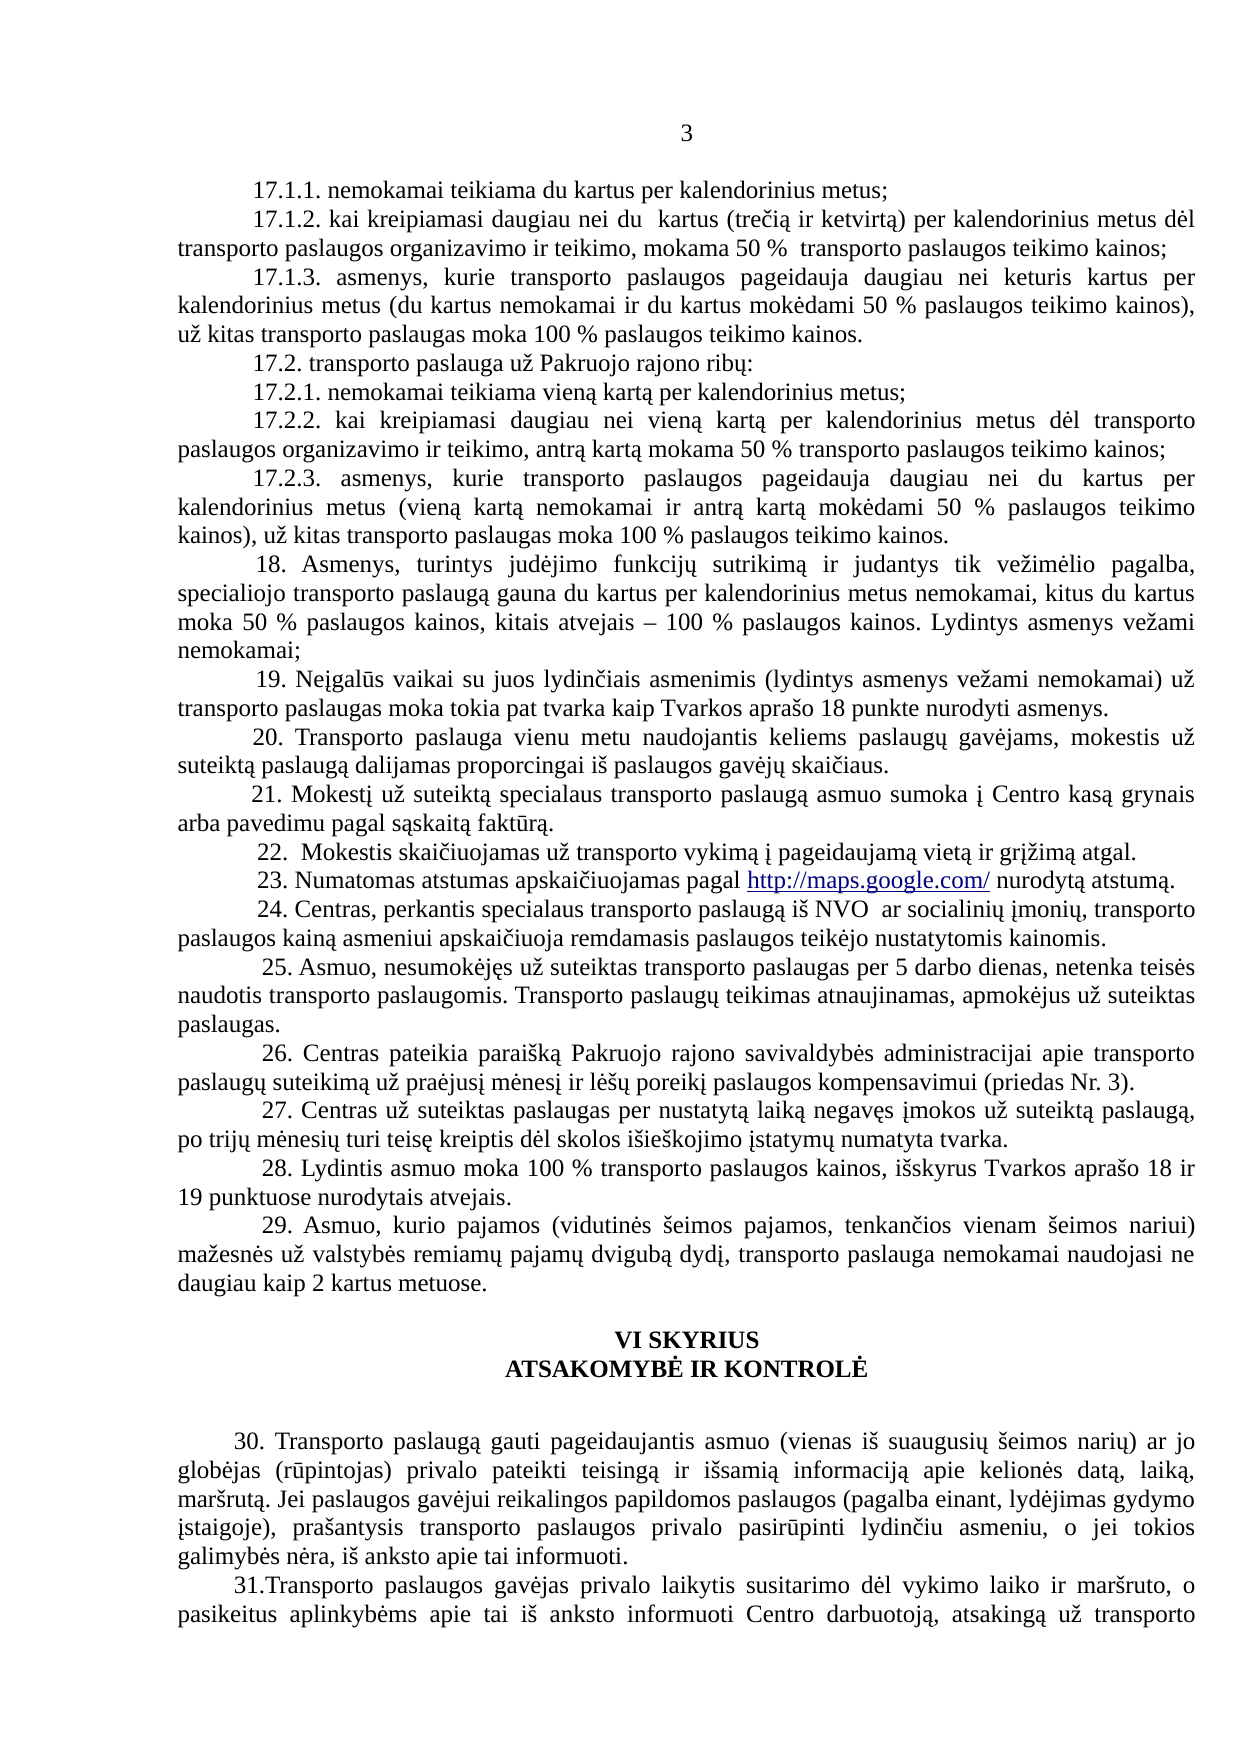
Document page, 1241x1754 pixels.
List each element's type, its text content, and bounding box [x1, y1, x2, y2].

text 17.2.3. asmenys, kurie transporto paslaugos pageidauja daugiau nei du kartus per kalendorinius metus (vieną kartą nemokamai ir antrą kartą mokėdami 50 % paslaugos teikimo kainos), už kitas transporto paslaugas moka 100 % paslaugos teikimo kainos. [177, 463, 1196, 549]
text 17.2. transporto paslauga už Pakruojo rajono ribų: [177, 348, 1196, 377]
text 29. Asmuo, kurio pajamos (vidutinės šeimos pajamos, tenkančios vienam šeimos nariui) mažesnės už valstybės remiamų pajamų dvigubą dydį, transporto paslauga nemokamai naudojasi ne daugiau kaip 2 kartus metuose. [177, 1211, 1196, 1297]
text 21. Mokestį už suteiktą specialaus transporto paslaugą asmuo sumoka į Centro kasą grynais arba pavedimu pagal sąskaitą faktūrą. [177, 779, 1196, 837]
text 28. Lydintis asmuo moka 100 % transporto paslaugos kainos, išskyrus Tvarkos aprašo 18 ir 19 punktuose nurodytais atvejais. [177, 1153, 1196, 1211]
text 30. Transporto paslaugą gauti pageidaujantis asmuo (vienas iš suaugusių šeimos narių) ar jo globėjas (rūpintojas) privalo pateikti teisingą ir išsamią informaciją apie kelionės datą, laiką, maršrutą. Jei paslaugos gavėjui reikalingos papildomos paslaugos (pagalba einant, lydėjimas gydymo įstaigoje), prašantysis transporto paslaugos privalo pasirūpinti lydinčiu asmeniu, o jei tokios galimybės nėra, iš anksto apie tai informuoti. [177, 1426, 1196, 1570]
text ATSAKOMYBĖ IR KONTROLĖ [177, 1354, 1196, 1383]
text VI SKYRIUS [177, 1326, 1196, 1354]
text 19. Neįgalūs vaikai su juos lydinčiais asmenimis (lydintys asmenys vežami nemokamai) už transporto paslaugas moka tokia pat tvarka kaip Tvarkos aprašo 18 punkte nurodyti asmenys. [177, 664, 1196, 722]
text 24. Centras, perkantis specialaus transporto paslaugą iš NVO ar socialinių įmonių, transporto paslaugos kainą asmeniui apskaičiuoja remdamasis paslaugos teikėjo nustatytomis kainomis. [177, 894, 1196, 952]
text 17.2.2. kai kreipiamasi daugiau nei vieną kartą per kalendorinius metus dėl transporto paslaugos organizavimo ir teikimo, antrą kartą mokama 50 % transporto paslaugos teikimo kainos; [177, 406, 1196, 463]
text 17.1.3. asmenys, kurie transporto paslaugos pageidauja daugiau nei keturis kartus per kalendorinius metus (du kartus nemokamai ir du kartus mokėdami 50 % paslaugos teikimo kainos), už kitas transporto paslaugas moka 100 % paslaugos teikimo kainos. [177, 262, 1196, 348]
text 31.Transporto paslaugos gavėjas privalo laikytis susitarimo dėl vykimo laiko ir maršruto, o pasikeitus aplinkybėms apie tai iš anksto informuoti Centro darbuotoją, atsakingą už transporto [177, 1570, 1196, 1627]
text 23. Numatomas atstumas apskaičiuojamas pagal http://maps.google.com/ nurodytą atstumą. [177, 866, 1196, 894]
text 22. Mokestis skaičiuojamas už transporto vykimą į pageidaujamą vietą ir grįžimą atgal. [177, 837, 1196, 866]
text 25. Asmuo, nesumokėjęs už suteiktas transporto paslaugas per 5 darbo dienas, netenka teisės naudotis transporto paslaugomis. Transporto paslaugų teikimas atnaujinamas, apmokėjus už suteiktas paslaugas. [177, 952, 1196, 1038]
text 18. Asmenys, turintys judėjimo funkcijų sutrikimą ir judantys tik vežimėlio pagalba, specialiojo transporto paslaugą gauna du kartus per kalendorinius metus nemokamai, kitus du kartus moka 50 % paslaugos kainos, kitais atvejais – 100 % paslaugos kainos. Lydintys asmenys vežami nemokamai; [177, 549, 1196, 664]
text 27. Centras už suteiktas paslaugas per nustatytą laiką negavęs įmokos už suteiktą paslaugą, po trijų mėnesių turi teisę kreiptis dėl skolos išieškojimo įstatymų numatyta tvarka. [177, 1096, 1196, 1153]
text 17.2.1. nemokamai teikiama vieną kartą per kalendorinius metus; [177, 377, 1196, 406]
text 17.1.2. kai kreipiamasi daugiau nei du kartus (trečią ir ketvirtą) per kalendorinius metus dėl transporto paslaugos organizavimo ir teikimo, mokama 50 % transporto paslaugos teikimo kainos; [177, 204, 1196, 262]
text 17.1.1. nemokamai teikiama du kartus per kalendorinius metus; [177, 176, 1196, 204]
text 20. Transporto paslauga vienu metu naudojantis keliems paslaugų gavėjams, mokestis už suteiktą paslaugą dalijamas proporcingai iš paslaugos gavėjų skaičiaus. [177, 722, 1196, 779]
text 26. Centras pateikia paraišką Pakruojo rajono savivaldybės administracijai apie transporto paslaugų suteikimą už praėjusį mėnesį ir lėšų poreikį paslaugos kompensavimui (priedas Nr. 3). [177, 1038, 1196, 1096]
